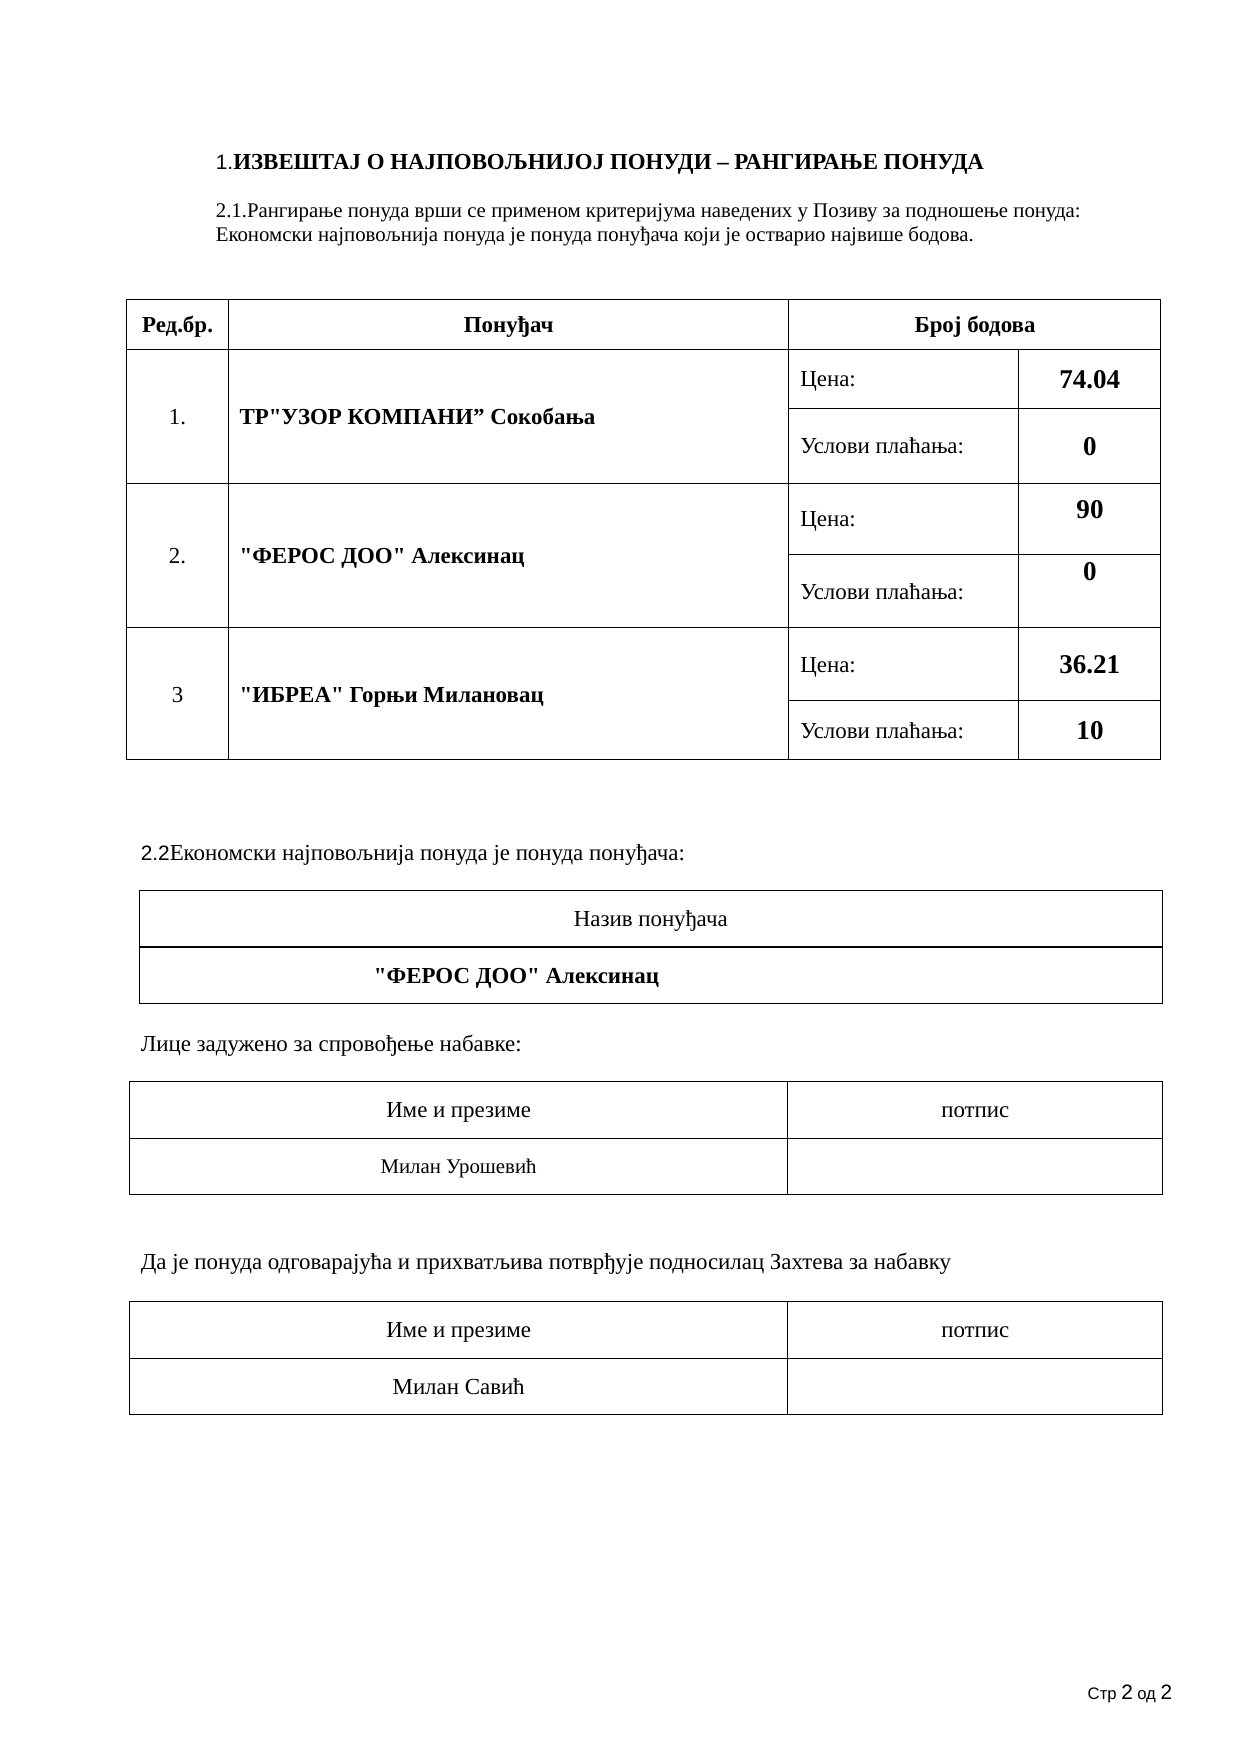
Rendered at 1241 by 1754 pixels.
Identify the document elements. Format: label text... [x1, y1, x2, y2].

table_cell "ФЕРОС ДОО" Алексинац [229, 484, 788, 627]
table_cell 74.04 [1019, 350, 1160, 408]
table_cell Услови плаћања: [789, 409, 1018, 482]
list Економски најповољнија понуда је понуда понуђача: [141, 839, 1172, 866]
list 2.1.Рангирање понуда врши се применом критеријума наведених у Позиву за подношење понуда: [216, 198, 1172, 222]
list ИЗВЕШТАЈ О НАЈПОВОЉНИЈОЈ ПОНУДИ – РАНГИРАЊЕ ПОНУДА [216, 148, 1172, 174]
table_header Број бодова [789, 300, 1160, 349]
table_header Ред.бр. [127, 300, 228, 349]
table_cell Милан Савић [130, 1359, 787, 1414]
table_cell Услови плаћања: [789, 701, 1018, 759]
table_cell 1. [127, 350, 228, 482]
table_cell ТР"УЗОР КОМПАНИ” Сокобања [229, 350, 788, 482]
table_header потпис [788, 1082, 1162, 1138]
table_header Назив понуђача [140, 891, 1162, 946]
table_header Име и презиме [130, 1302, 787, 1357]
table_cell [788, 1139, 1162, 1194]
table_cell Цена: [789, 484, 1018, 554]
table_header Понуђач [229, 300, 788, 349]
text Лице задужено за спровођење набавке: [141, 1031, 1172, 1057]
table_header потпис [788, 1302, 1162, 1357]
table_cell 0 [1019, 555, 1160, 627]
table_cell "ИБРЕА" Горњи Милановац [229, 628, 788, 759]
table_cell 36.21 [1019, 628, 1160, 700]
table_cell 0 [1019, 409, 1160, 482]
table_cell [788, 1359, 1162, 1414]
table_cell 90 [1019, 484, 1160, 554]
table_cell 10 [1019, 701, 1160, 759]
table_cell Цена: [789, 350, 1018, 408]
text Да је понуда одговарајућа и прихватљива потврђује подносилац Захтева за набавку [141, 1248, 1172, 1274]
table_cell Услови плаћања: [789, 555, 1018, 627]
table_cell Милан Урошевић [130, 1139, 787, 1194]
table_cell Цена: [789, 628, 1018, 700]
table_header Име и презиме [130, 1082, 787, 1138]
table_cell 3 [127, 628, 228, 759]
list Економски најповољнија понуда је понуда понуђача који је остварио највише бодова. [216, 222, 1172, 246]
table_cell 2. [127, 484, 228, 627]
table_cell "ФЕРОС ДОО" Алексинац [140, 948, 1162, 1003]
